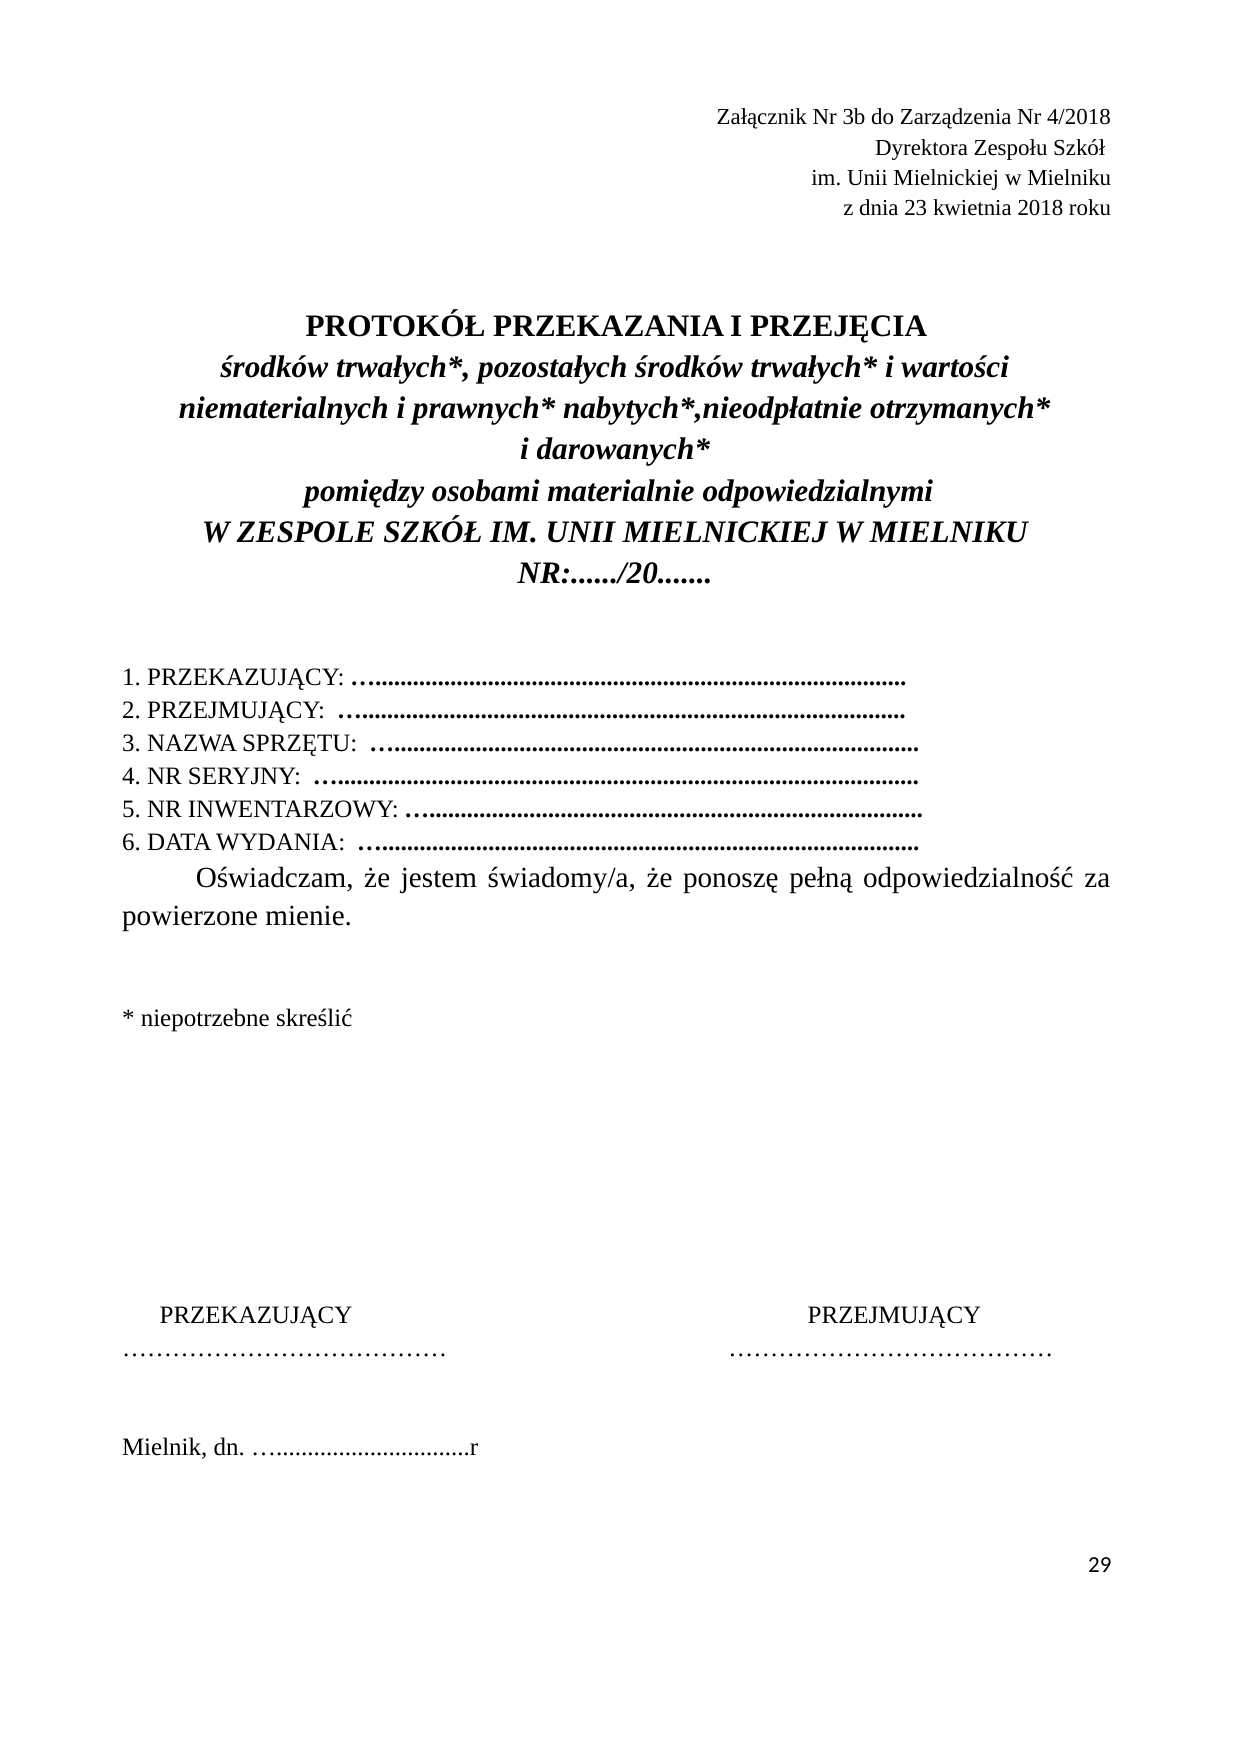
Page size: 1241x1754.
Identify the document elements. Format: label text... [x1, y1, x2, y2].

text PROTOKÓŁ PRZEKAZANIA I PRZEJĘCIA [122, 307, 1111, 343]
text 1. PRZEKAZUJĄCY: …..................................................................................... [122, 662, 1111, 690]
text z dnia 23 kwietnia 2018 roku [122, 194, 1111, 220]
text * niepotrzebne skreślić [122, 1003, 1111, 1032]
text 5. NR INWENTARZOWY: …............................................................................... [122, 794, 1111, 822]
text PRZEKAZUJĄCY PRZEJMUJĄCY [122, 1300, 1111, 1329]
text pomiędzy osobami materialnie odpowiedzialnymi [122, 472, 1111, 508]
text Mielnik, dn. …...............................r [122, 1432, 1111, 1461]
text W ZESPOLE SZKÓŁ IM. UNII MIELNICKIEJ W MIELNIKU [122, 513, 1111, 549]
text 3. NAZWA SPRZĘTU: ….................................................................................... [122, 728, 1111, 756]
text 6. DATA WYDANIA: …...................................................................................... [122, 827, 1111, 856]
text im. Unii Mielnickiej w Mielniku [122, 164, 1111, 190]
text Załącznik Nr 3b do Zarządzenia Nr 4/2018 [122, 103, 1111, 130]
text Dyrektora Zespołu Szkół [122, 134, 1111, 160]
text ………………………………… …………………… ………………………………… [122, 1333, 1111, 1362]
text Oświadczam, że jestem świadomy/a, że ponoszę pełną odpowiedzialność za powierzone mienie. [122, 860, 1111, 932]
text środków trwałych*, pozostałych środków trwałych* i wartości niematerialnych i prawnych* nabytych*,nieodpłatnie otrzymanych* i darowanych* [122, 348, 1111, 467]
text NR:....../20....... [122, 554, 1111, 590]
text 4. NR SERYJNY: …............................................................................................. [122, 761, 1111, 789]
text 2. PRZEJMUJĄCY: …....................................................................................... [122, 695, 1111, 723]
